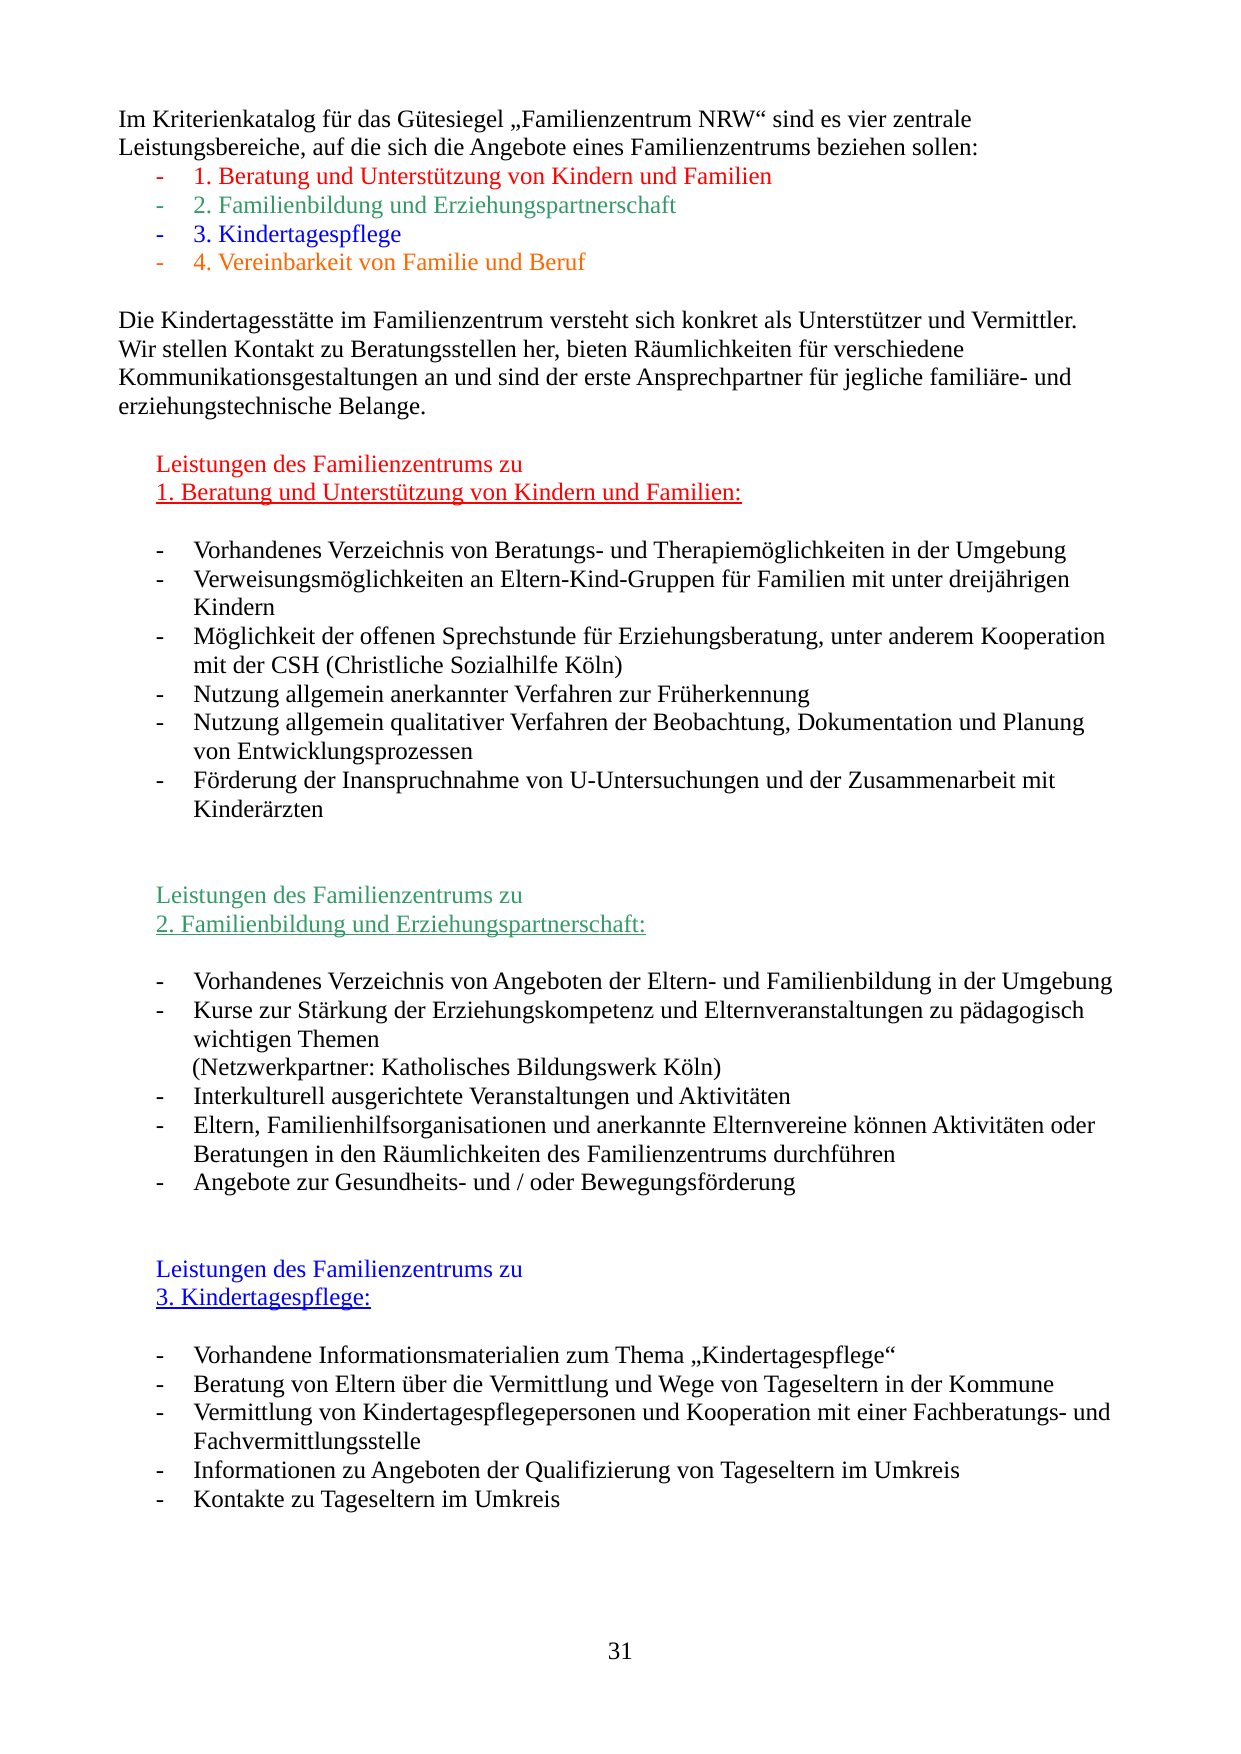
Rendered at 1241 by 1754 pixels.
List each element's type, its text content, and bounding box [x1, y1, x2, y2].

text 3. Kindertagespflege: [118, 1282, 1122, 1311]
list Vorhandenes Verzeichnis von Beratungs- und Therapiemöglichkeiten in der Umgebung [156, 535, 1122, 564]
list 3. Kindertagespflege [156, 219, 1122, 247]
list Vermittlung von Kindertagespflegepersonen und Kooperation mit einer Fachberatungs- und Fachvermittlungsstelle [156, 1397, 1122, 1455]
text Die Kindertagesstätte im Familienzentrum versteht sich konkret als Unterstützer und Vermittler. [118, 305, 1122, 334]
list 4. Vereinbarkeit von Familie und Beruf [156, 247, 1122, 276]
list Kontakte zu Tageseltern im Umkreis [156, 1484, 1122, 1512]
list Nutzung allgemein qualitativer Verfahren der Beobachtung, Dokumentation und Planung von Entwicklungsprozessen [156, 707, 1122, 765]
list Verweisungsmöglichkeiten an Eltern-Kind-Gruppen für Familien mit unter dreijährigen [156, 564, 1122, 592]
list 1. Beratung und Unterstützung von Kindern und Familien [156, 161, 1122, 190]
list Förderung der Inanspruchnahme von U-Untersuchungen und der Zusammenarbeit mit Kinderärzten [156, 765, 1122, 822]
list Informationen zu Angeboten der Qualifizierung von Tageseltern im Umkreis [156, 1455, 1122, 1484]
list Eltern, Familienhilfsorganisationen und anerkannte Elternvereine können Aktivitäten oder Beratungen in den Räumlichkeiten des Familienzentrums durchführen [156, 1110, 1122, 1167]
list Möglichkeit der offenen Sprechstunde für Erziehungsberatung, unter anderem Kooperation mit der CSH (Christliche Sozialhilfe Köln) [156, 621, 1122, 679]
text 1. Beratung und Unterstützung von Kindern und Familien: [118, 477, 1122, 506]
list Nutzung allgemein anerkannter Verfahren zur Früherkennung [156, 679, 1122, 707]
list 2. Familienbildung und Erziehungspartnerschaft [156, 190, 1122, 219]
text Leistungen des Familienzentrums zu [118, 449, 1122, 477]
list Vorhandene Informationsmaterialien zum Thema „Kindertagespflege“ [156, 1340, 1122, 1369]
text Leistungen des Familienzentrums zu [118, 1254, 1122, 1282]
list Angebote zur Gesundheits- und / oder Bewegungsförderung [156, 1167, 1122, 1196]
text (Netzwerkpartner: Katholisches Bildungswerk Köln) [156, 1052, 1122, 1081]
text Leistungen des Familienzentrums zu [118, 880, 1122, 909]
text Im Kriterienkatalog für das Gütesiegel „Familienzentrum NRW“ sind es vier zentrale Leistungsbereiche, auf die sich die Angebote eines Familienzentrums beziehen sollen: [118, 104, 1122, 161]
text Kindern [193, 592, 1122, 621]
list Interkulturell ausgerichtete Veranstaltungen und Aktivitäten [156, 1081, 1122, 1110]
text Wir stellen Kontakt zu Beratungsstellen her, bieten Räumlichkeiten für verschiedene Kommunikationsgestaltungen an und sind der erste Ansprechpartner für jegliche familiäre- und erziehungstechnische Belange. [118, 334, 1122, 420]
list Beratung von Eltern über die Vermittlung und Wege von Tageseltern in der Kommune [156, 1369, 1122, 1397]
list Kurse zur Stärkung der Erziehungskompetenz und Elternveranstaltungen zu pädagogisch wichtigen Themen [156, 995, 1122, 1052]
list Vorhandenes Verzeichnis von Angeboten der Eltern- und Familienbildung in der Umgebung [156, 966, 1122, 995]
text 2. Familienbildung und Erziehungspartnerschaft: [118, 909, 1122, 937]
